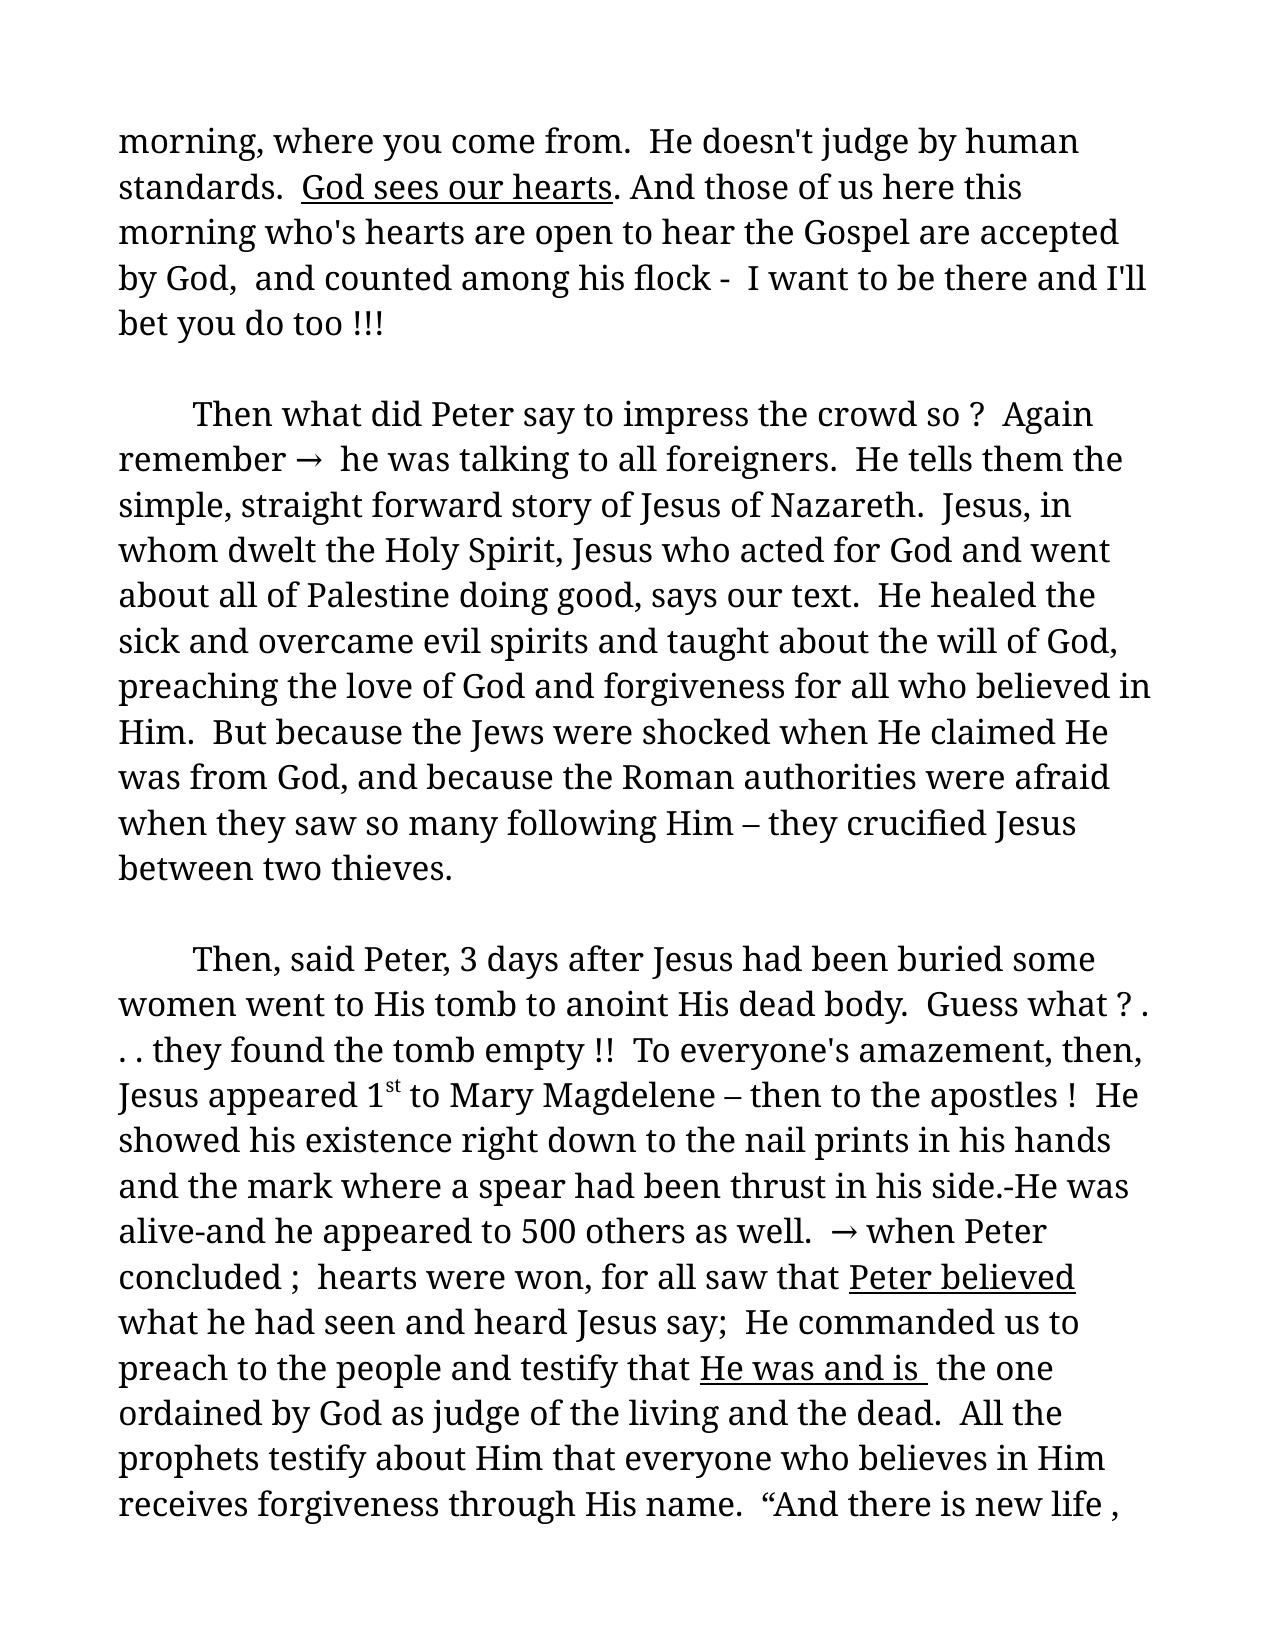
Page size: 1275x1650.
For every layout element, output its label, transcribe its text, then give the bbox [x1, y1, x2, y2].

text morning, where you come from. He doesn't judge by human standards. God sees our hearts. And those of us here this morning who's hearts are open to hear the Gospel are accepted by God, and counted among his flock - I want to be there and I'll bet you do too !!! [118, 118, 1157, 345]
text Then, said Peter, 3 days after Jesus had been buried some women went to His tomb to anoint His dead body. Guess what ? . . . they found the tomb empty !! To everyone's amazement, then, Jesus appeared 1st to Mary Magdelene – then to the apostles ! He showed his existence right down to the nail prints in his hands and the mark where a spear had been thrust in his side.-He was alive-and he appeared to 500 others as well. → when Peter concluded ; hearts were won, for all saw that Peter believed what he had seen and heard Jesus say; He commanded us to preach to the people and testify that He was and is the one ordained by God as judge of the living and the dead. All the prophets testify about Him that everyone who believes in Him receives forgiveness through His name. “And there is new life , [118, 936, 1157, 1526]
text Then what did Peter say to impress the crowd so ? Again remember → he was talking to all foreigners. He tells them the simple, straight forward story of Jesus of Nazareth. Jesus, in whom dwelt the Holy Spirit, Jesus who acted for God and went about all of Palestine doing good, says our text. He healed the sick and overcame evil spirits and taught about the will of God, preaching the love of God and forgiveness for all who believed in Him. But because the Jews were shocked when He claimed He was from God, and because the Roman authorities were afraid when they saw so many following Him – they crucified Jesus between two thieves. [118, 391, 1157, 890]
